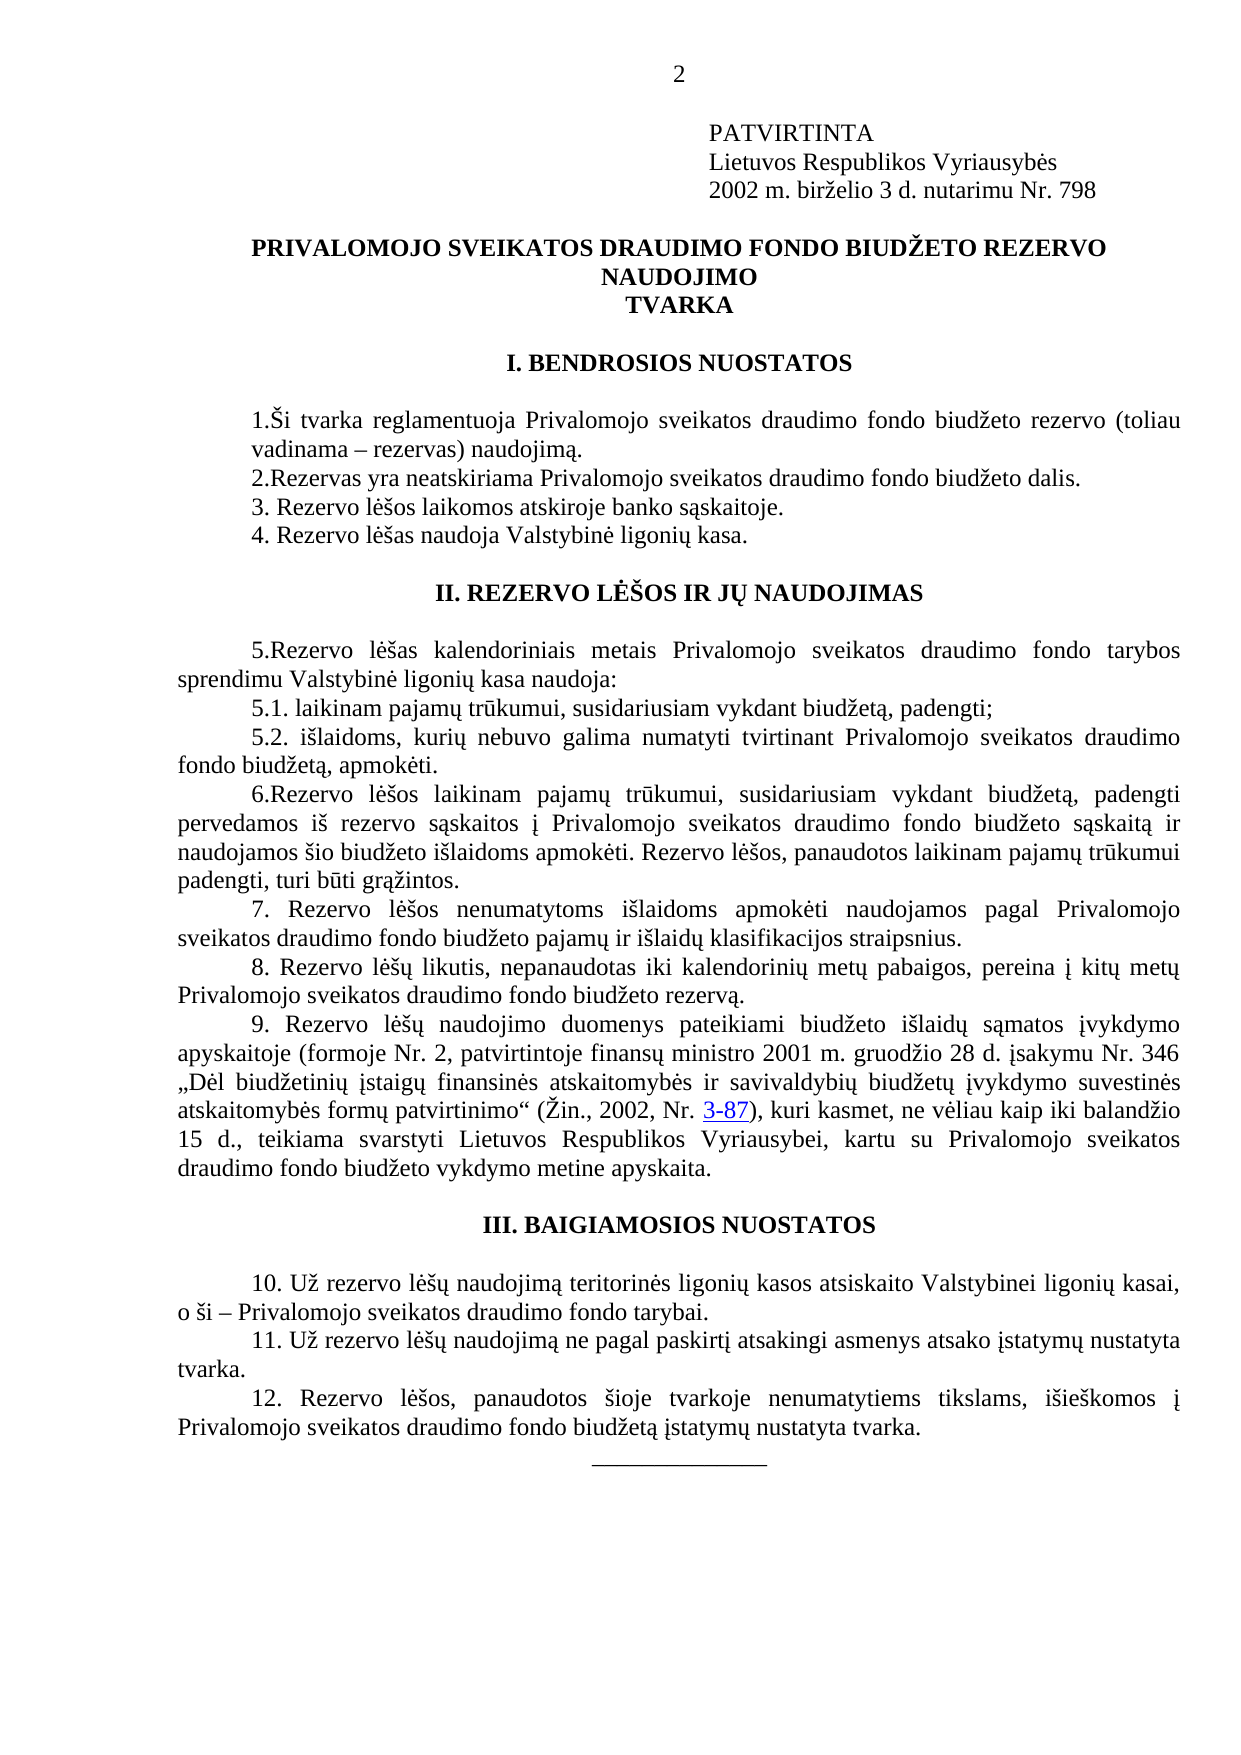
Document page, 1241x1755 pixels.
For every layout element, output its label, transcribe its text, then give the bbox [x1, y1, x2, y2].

text II. REZERVO LĖŠOS IR JŲ NAUDOJIMAS [177, 578, 1181, 607]
text 2.Rezervas yra neatskiriama Privalomojo sveikatos draudimo fondo biudžeto dalis. [177, 463, 1181, 492]
text 5.Rezervo lėšas kalendoriniais metais Privalomojo sveikatos draudimo fondo tarybos sprendimu Valstybinė ligonių kasa naudoja: [177, 636, 1181, 693]
text PRIVALOMOJO SVEIKATOS DRAUDIMO FONDO BIUDŽETO REZERVO NAUDOJIMO [177, 233, 1181, 291]
text III. BAIGIAMOSIOS NUOSTATOS [177, 1211, 1181, 1239]
text I. BENDROSIOS NUOSTATOS [177, 348, 1181, 377]
text 6.Rezervo lėšos laikinam pajamų trūkumui, susidariusiam vykdant biudžetą, padengti pervedamos iš rezervo sąskaitos į Privalomojo sveikatos draudimo fondo biudžeto sąskaitą ir naudojamos šio biudžeto išlaidoms apmokėti. Rezervo lėšos, panaudotos laikinam pajamų trūkumui padengti, turi būti grąžintos. [177, 779, 1181, 894]
text TVARKA [177, 291, 1181, 319]
text 11. Už rezervo lėšų naudojimą ne pagal paskirtį atsakingi asmenys atsako įstatymų nustatyta tvarka. [177, 1326, 1181, 1383]
text 4. Rezervo lėšas naudoja Valstybinė ligonių kasa. [177, 521, 1181, 549]
text 10. Už rezervo lėšų naudojimą teritorinės ligonių kasos atsiskaito Valstybinei ligonių kasai, o ši – Privalomojo sveikatos draudimo fondo tarybai. [177, 1268, 1181, 1326]
text 9. Rezervo lėšų naudojimo duomenys pateikiami biudžeto išlaidų sąmatos įvykdymo apyskaitoje (formoje Nr. 2, patvirtintoje finansų ministro 2001 m. gruodžio 28 d. įsakymu Nr. 346 „Dėl biudžetinių įstaigų finansinės atskaitomybės ir savivaldybių biudžetų įvykdymo suvestinės atskaitomybės formų patvirtinimo“ (Žin., 2002, Nr. 3-87), kuri kasmet, ne vėliau kaip iki balandžio 15 d., teikiama svarstyti Lietuvos Respublikos Vyriausybei, kartu su Privalomojo sveikatos draudimo fondo biudžeto vykdymo metine apyskaita. [177, 1009, 1181, 1182]
text 5.2. išlaidoms, kurių nebuvo galima numatyti tvirtinant Privalomojo sveikatos draudimo fondo biudžetą, apmokėti. [177, 722, 1181, 779]
text 7. Rezervo lėšos nenumatytoms išlaidoms apmokėti naudojamos pagal Privalomojo sveikatos draudimo fondo biudžeto pajamų ir išlaidų klasifikacijos straipsnius. [177, 894, 1181, 952]
text 3. Rezervo lėšos laikomos atskiroje banko sąskaitoje. [177, 492, 1181, 521]
text 8. Rezervo lėšų likutis, nepanaudotas iki kalendorinių metų pabaigos, pereina į kitų metų Privalomojo sveikatos draudimo fondo biudžeto rezervą. [177, 952, 1181, 1009]
text PATVIRTINTA [709, 118, 1181, 147]
text 12. Rezervo lėšos, panaudotos šioje tvarkoje nenumatytiems tikslams, išieškomos į Privalomojo sveikatos draudimo fondo biudžetą įstatymų nustatyta tvarka. [177, 1383, 1181, 1441]
text Lietuvos Respublikos Vyriausybės [177, 147, 1181, 176]
text 1.Ši tvarka reglamentuoja Privalomojo sveikatos draudimo fondo biudžeto rezervo (toliau vadinama – rezervas) naudojimą. [251, 406, 1181, 463]
text ______________ [177, 1441, 1181, 1469]
text 2002 m. birželio 3 d. nutarimu Nr. 798 [177, 176, 1181, 204]
text 5.1. laikinam pajamų trūkumui, susidariusiam vykdant biudžetą, padengti; [177, 693, 1181, 722]
